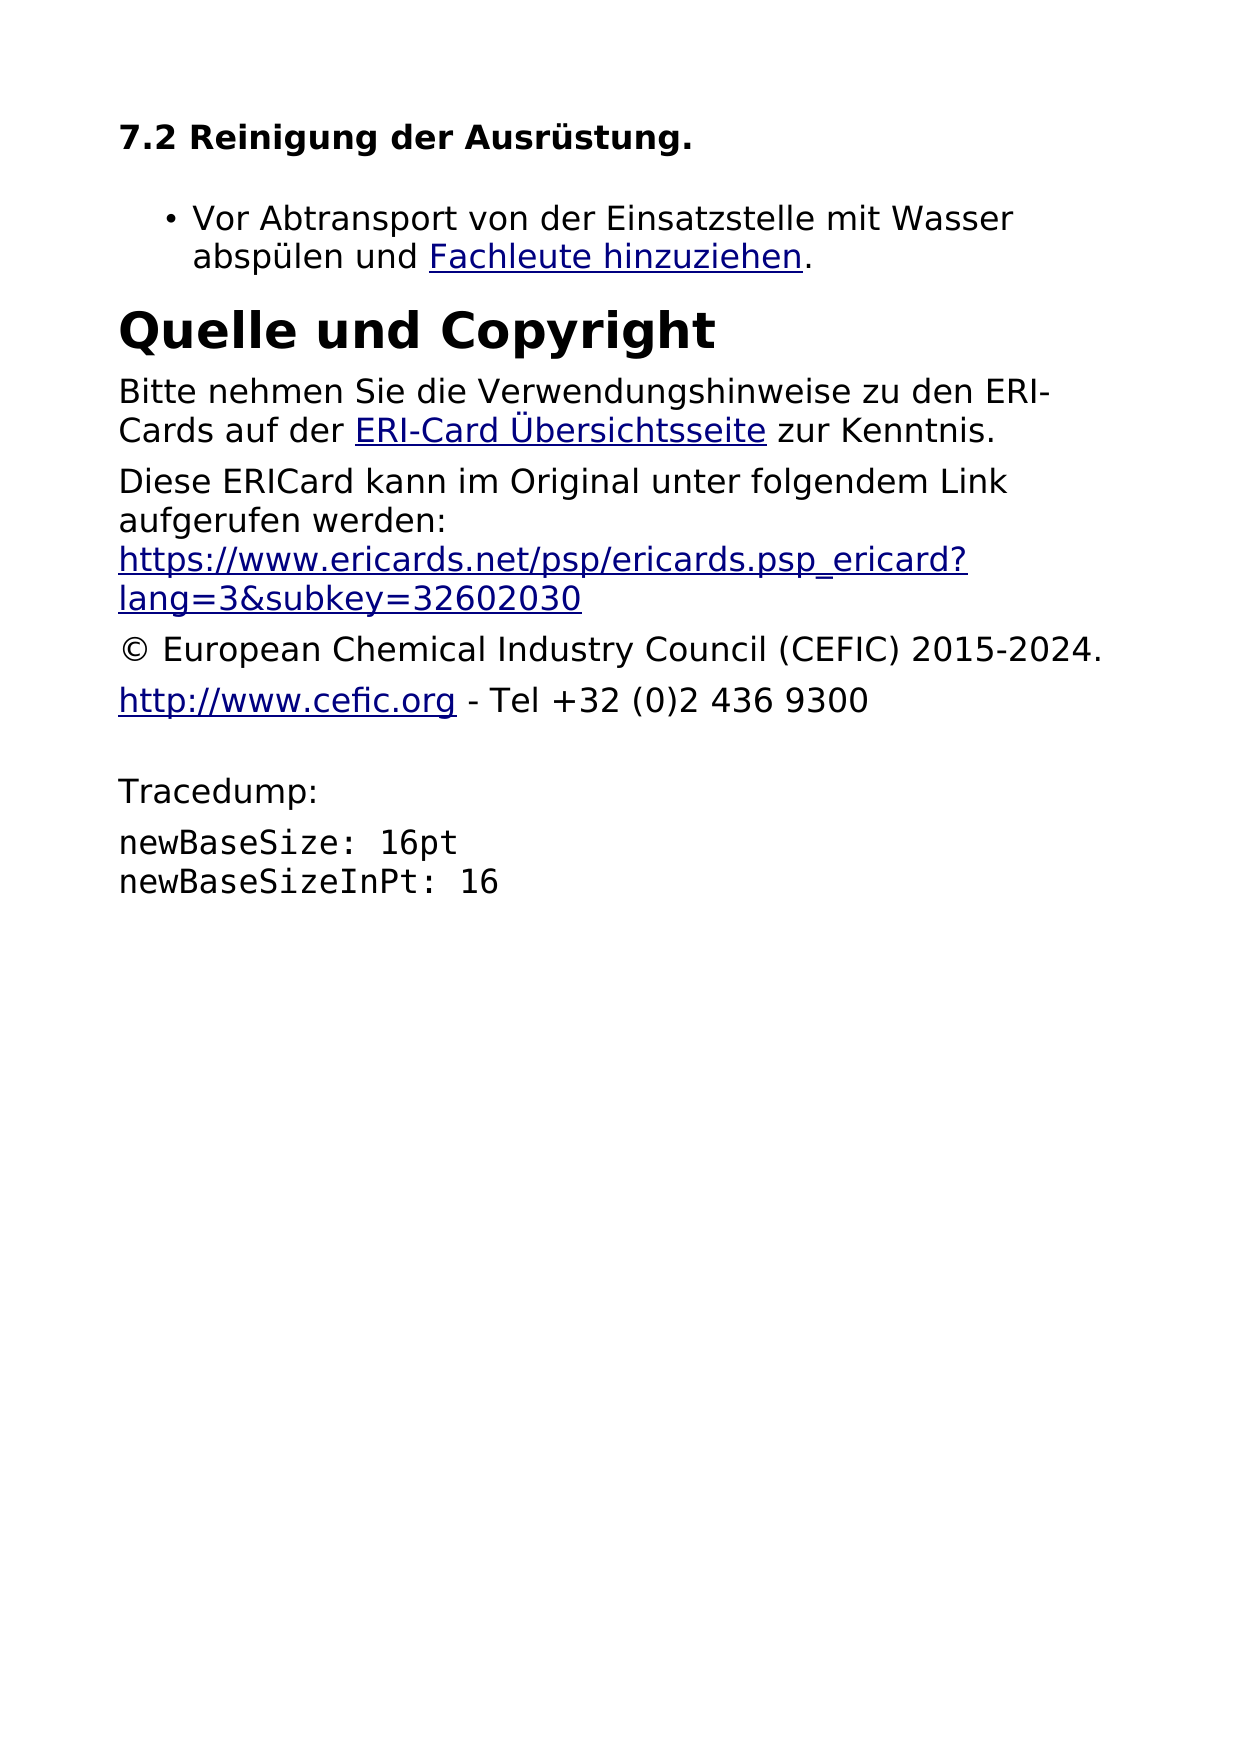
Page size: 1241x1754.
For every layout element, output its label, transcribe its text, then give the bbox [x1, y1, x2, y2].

list Vor Abtransport von der Einsatzstelle mit Wasser abspülen und Fachleute hinzuziehen. [177, 199, 1122, 277]
subtitle Quelle und Copyright [118, 302, 1122, 360]
text newBaseSize: 16pt newBaseSizeInPt: 16 [118, 823, 1122, 901]
subtitle 7.2 Reinigung der Ausrüstung. [118, 118, 1122, 157]
text Bitte nehmen Sie die Verwendungshinweise zu den ERI-Cards auf der ERI-Card Übersichtsseite zur Kenntnis. [118, 372, 1122, 450]
text Tracedump: [118, 733, 1122, 811]
text © European Chemical Industry Council (CEFIC) 2015-2024. [118, 631, 1122, 669]
text http://www.cefic.org - Tel +32 (0)2 436 9300 [118, 682, 1122, 721]
text Diese ERICard kann im Original unter folgendem Link aufgerufen werden: https://www.ericards.net/psp/ericards.psp_ericard?lang=3&subkey=32602030 [118, 463, 1122, 618]
